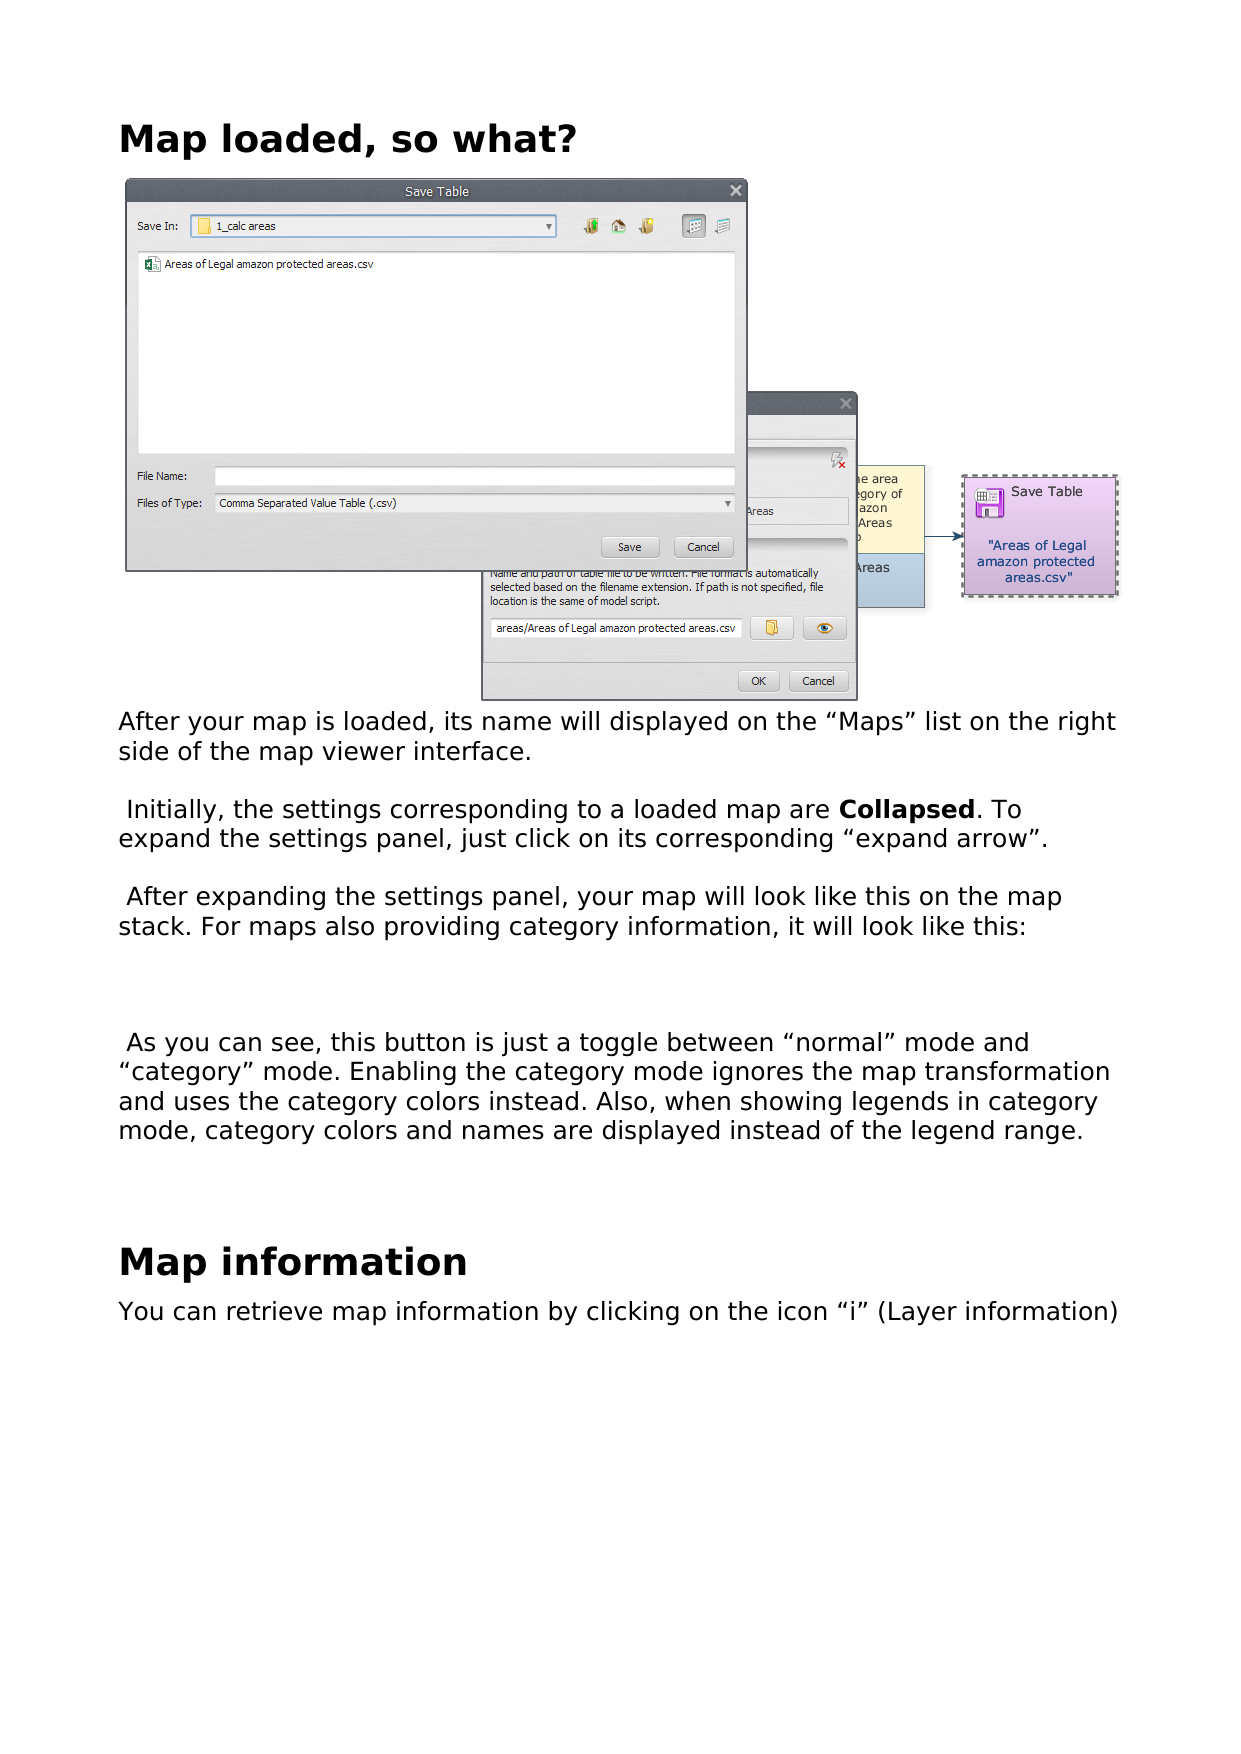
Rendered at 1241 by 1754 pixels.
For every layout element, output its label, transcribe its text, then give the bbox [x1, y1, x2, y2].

picture [118, 174, 1123, 708]
text You can retrieve map information by clicking on the icon “i” (Layer information) [118, 1297, 1122, 1326]
subtitle Map information [118, 1241, 1122, 1284]
text After your map is loaded, its name will displayed on the “Maps” list on the right side of the map viewer interface. Initially, the settings corresponding to a loaded map are Collapsed. To expand the settings panel, just click on its corresponding “expand arrow”. After expanding the settings panel, your map will look like this on the map stack. For maps also providing category information, it will look like this: As you can see, this button is just a toggle between “normal” mode and “category” mode. Enabling the category mode ignores the map transformation and uses the category colors instead. Also, when showing legends in category mode, category colors and names are displayed instead of the legend range. [118, 708, 1122, 1203]
subtitle Map loaded, so what? [118, 118, 1122, 162]
